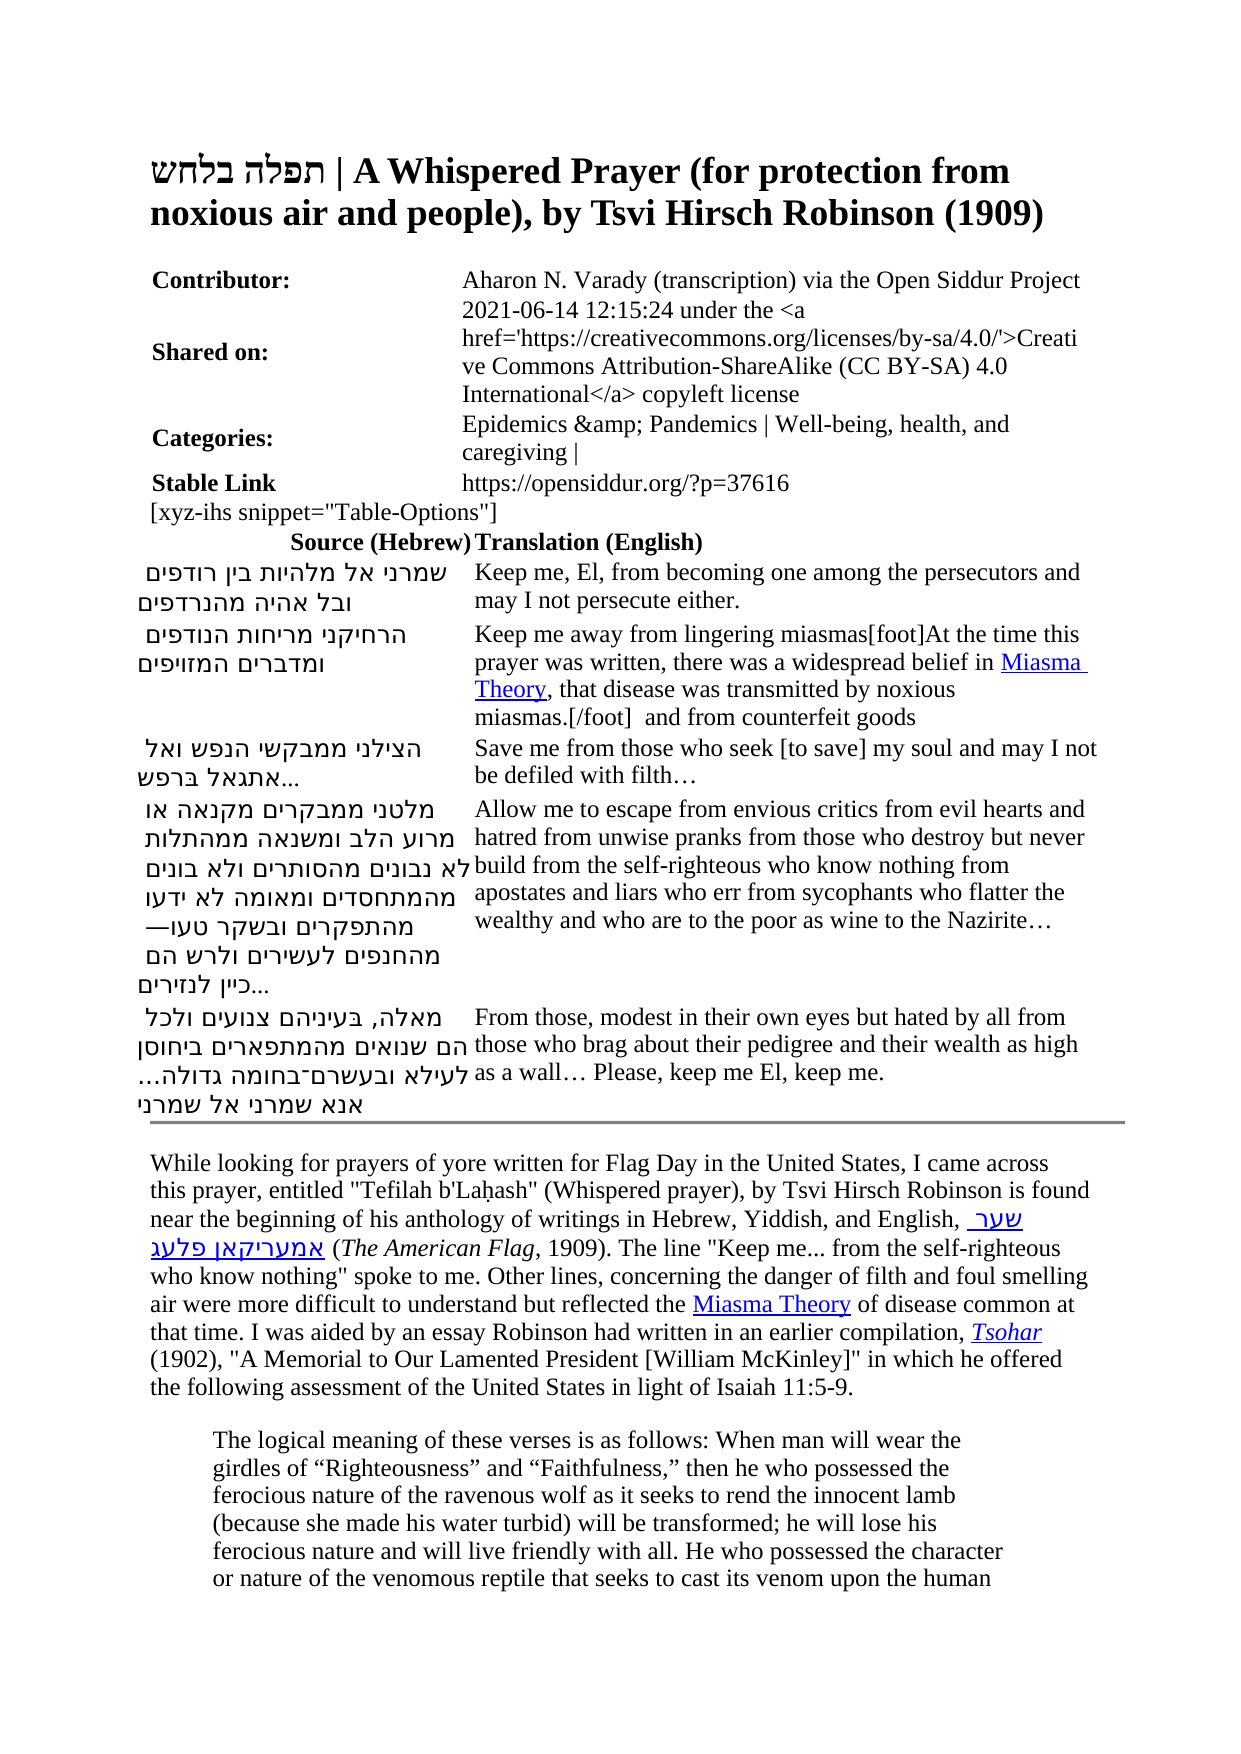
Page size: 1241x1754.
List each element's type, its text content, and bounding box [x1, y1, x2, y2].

table_cell Keep me away from lingering miasmas[foot]At the time this prayer was written, there was a widespread belief in Miasma Theory, that disease was transmitted by noxious miasmas.[/foot] and from counterfeit goods [473, 619, 1105, 732]
table_cell הרחיקני מריחות הנודפים ומדברים המזויפים [135, 619, 473, 732]
table_cell מאלה, בּעיניהם צנועים ולכל הם שנואים מהמתפארים ביחוסן לעילא ובעשרם־בחומה גדולה... אנא שמרני אל שמרני [135, 1001, 473, 1121]
subtitle תפלה בלחש | A Whispered Prayer (for protection from noxious air and people), by Tsvi Hirsch Robinson (1909) [150, 150, 1090, 233]
table_cell שמרני אל מלהיות בין רודפים ובל אהיה מהנרדפים [135, 557, 473, 618]
table_cell From those, modest in their own eyes but hated by all from those who brag about their pedigree and their wealth as high as a wall… Please, keep me El, keep me. [473, 1001, 1105, 1120]
table_header Contributor: [150, 264, 460, 295]
table_cell Allow me to escape from envious critics from evil hearts and hatred from unwise pranks from those who destroy but never build from the self-righteous who know nothing from apostates and liars who err from sycophants who flatter the wealthy and who are to the poor as wine to the Nazirite… [473, 794, 1105, 1001]
table_cell https://opensiddur.org/?p=37616 [460, 468, 1090, 498]
text The logical meaning of these verses is as follows: When man will wear the girdles of “Righteousness” and “Faithfulness,” then he who possessed the ferocious nature of the ravenous wolf as it seeks to rend the innocent lamb (because she made his water turbid) will be transformed; he will lose his ferocious nature and will live friendly with all. He who possessed the character or nature of the venomous reptile that seeks to cast its venom upon the human [212, 1426, 1028, 1592]
text [xyz-ihs snippet="Table-Options"] [150, 498, 1090, 526]
table_header Source (Hebrew) [135, 526, 473, 557]
table_cell Epidemics &amp; Pandemics | Well-being, health, and caregiving | [460, 409, 1090, 468]
text While looking for prayers of yore written for Flag Day in the United States, I came across this prayer, entitled "Tefilah b'Laḥash" (Whispered prayer), by Tsvi Hirsch Robinson is found near the beginning of his anthology of writings in Hebrew, Yiddish, and English, שער אמעריקאן פלעג (The American Flag, 1909). The line "Keep me... from the self-righteous who know nothing" spoke to me. Other lines, concerning the danger of filth and foul smelling air were more difficult to understand but reflected the Miasma Theory of disease common at that time. I was aided by an essay Robinson had written in an earlier compilation, Tsohar (1902), "A Memorial to Our Lamented President [William McKinley]" in which he offered the following assessment of the United States in light of Isaiah 11:5-9. [150, 1149, 1090, 1401]
table_cell Categories: [150, 409, 460, 468]
table_cell הצילני ממבקשי הנפש ואל אתגאל בּרפש... [135, 733, 473, 794]
table_cell 2021-06-14 12:15:24 under the <a href='https://creativecommons.org/licenses/by-sa/4.0/'>Creative Commons Attribution-ShareAlike (CC BY-SA) 4.0 International</a> copyleft license [460, 295, 1090, 409]
table_cell מלטני ממבקרים מקנאה או מרוע הלב ומשנאה ממהתלות לא נבונים מהסותרים ולא בונים מהמתחסדים ומאומה לא ידעו מהתפקרים ובשקר טעו— מהחנפים לעשירים ולרש הם כיין לנזירים... [135, 794, 473, 1001]
table_cell Stable Link [150, 468, 460, 498]
table_header Translation (English) [473, 526, 1105, 557]
table_cell Shared on: [150, 295, 460, 409]
table_cell Keep me, El, from becoming one among the persecutors and may I not persecute either. [473, 557, 1105, 618]
table_cell Save me from those who seek [to save] my soul and may I not be defiled with filth… [473, 733, 1105, 794]
table_header Aharon N. Varady (transcription) via the Open Siddur Project [460, 264, 1090, 295]
